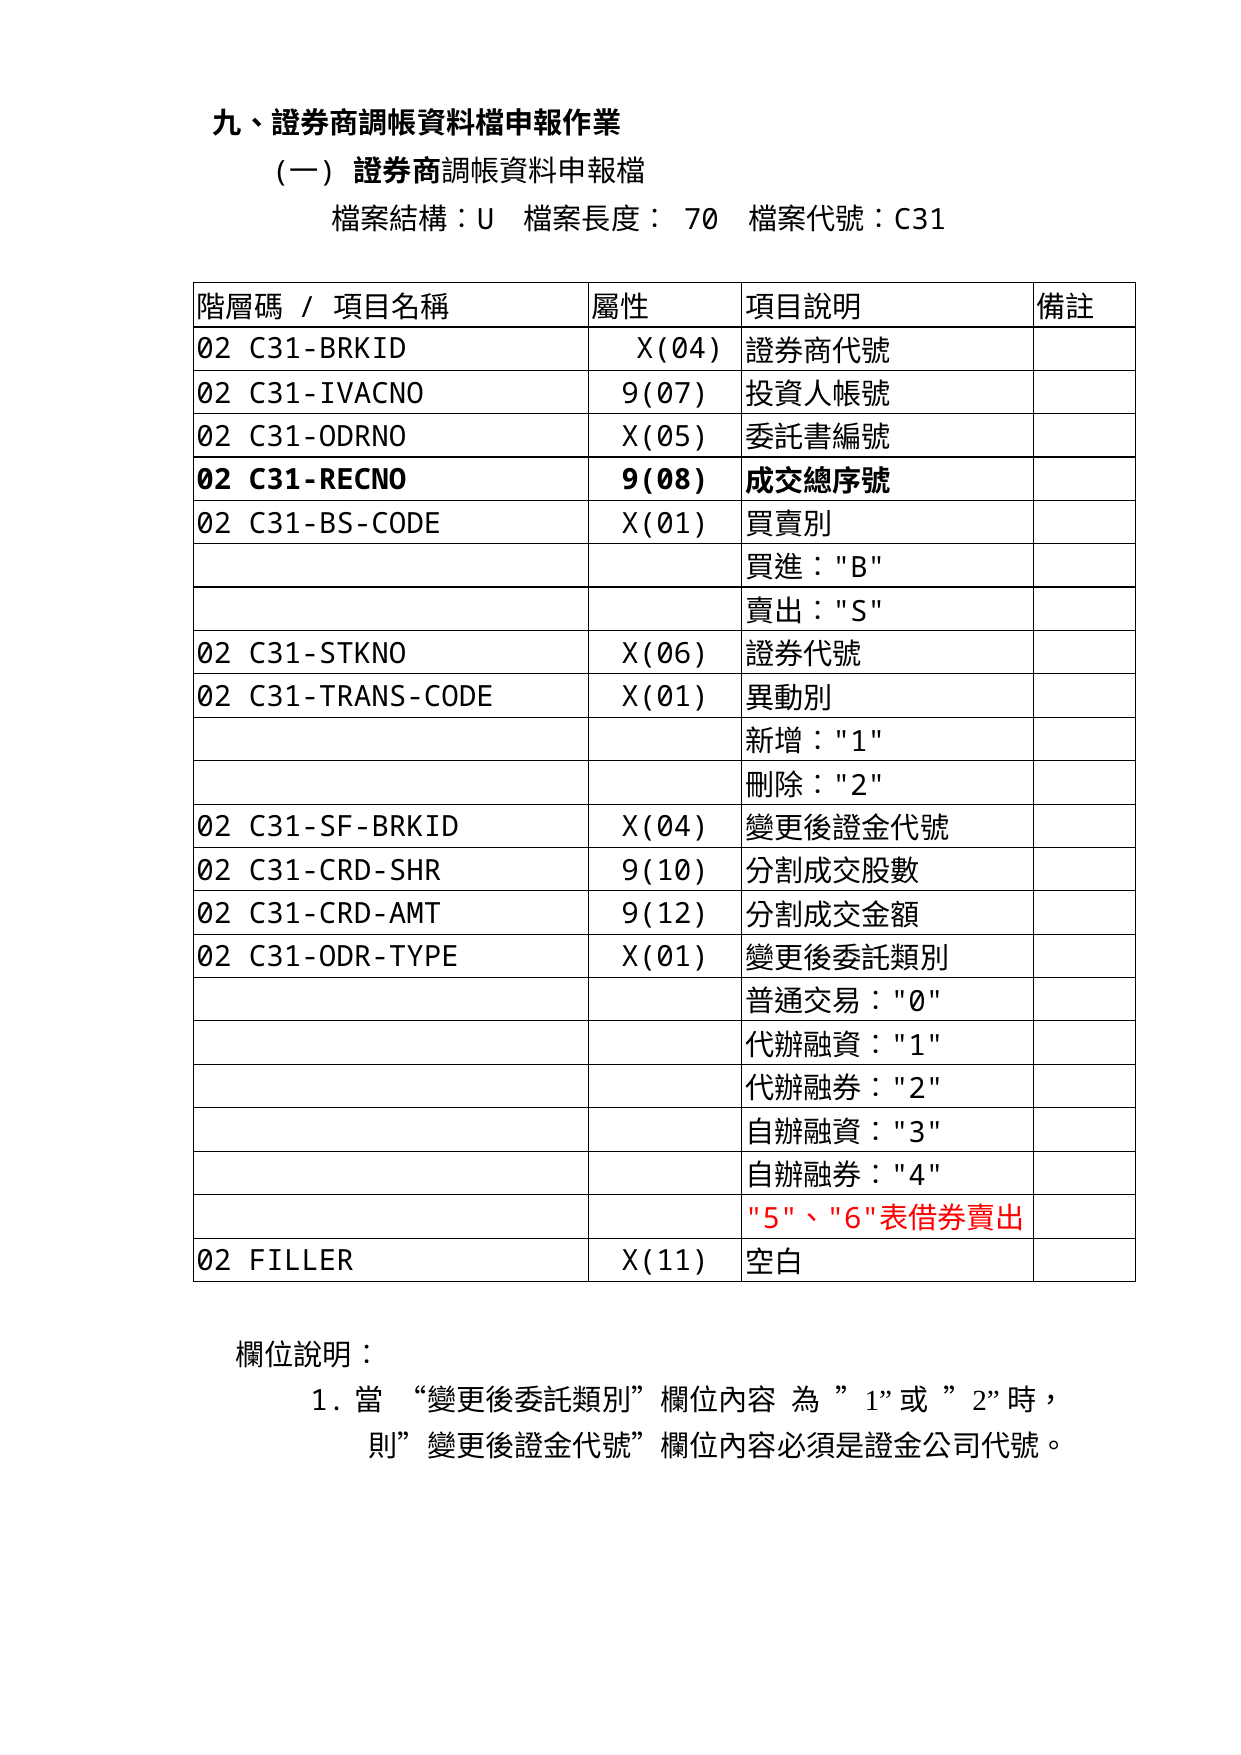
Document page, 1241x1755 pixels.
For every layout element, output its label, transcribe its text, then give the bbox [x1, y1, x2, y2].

table_cell [589, 761, 741, 803]
table_cell [1034, 588, 1135, 630]
table_cell 委託書編號 [742, 414, 1033, 456]
table_cell 自辦融資︰"3" [742, 1108, 1033, 1151]
table_cell 02 C31-CRD-SHR [194, 848, 588, 890]
table_cell 普通交易︰"0" [742, 978, 1033, 1020]
table_cell 9(12) [589, 891, 741, 933]
table_cell 賣出︰"S" [742, 588, 1033, 630]
text (一) 證券商調帳資料申報檔 [272, 142, 1163, 190]
table_cell [194, 544, 588, 586]
table_cell [589, 544, 741, 586]
table_cell [589, 978, 741, 1020]
table_cell [589, 1108, 741, 1151]
table_cell X(05) [589, 414, 741, 456]
table_cell [1034, 1152, 1135, 1194]
table_cell 分割成交金額 [742, 891, 1033, 933]
table_cell [1034, 805, 1135, 847]
table_cell [589, 1195, 741, 1237]
table_cell 代辦融券︰"2" [742, 1065, 1033, 1107]
table_cell [194, 1021, 588, 1064]
table_cell [1034, 674, 1135, 717]
table_cell 9(10) [589, 848, 741, 890]
table_cell [194, 761, 588, 803]
table_cell X(01) [589, 674, 741, 717]
list 當 “變更後委託類別”欄位內容 為 ”1” 或 ”2” 時， [310, 1373, 1163, 1419]
table_cell [1034, 1108, 1135, 1151]
table_header 項目說明 [742, 283, 1033, 326]
table_cell [194, 1108, 588, 1151]
table_cell 02 C31-IVACNO [194, 371, 588, 413]
table_cell X(06) [589, 631, 741, 673]
table_cell 02 C31-BS-CODE [194, 501, 588, 543]
table_cell [1034, 978, 1135, 1020]
table_cell [1034, 1021, 1135, 1064]
table_cell [194, 978, 588, 1020]
table_cell [1034, 1065, 1135, 1107]
table_cell [1034, 414, 1135, 456]
table_cell 02 C31-TRANS-CODE [194, 674, 588, 717]
table_cell [1034, 371, 1135, 413]
text 九、證券商調帳資料檔申報作業 [213, 94, 1163, 142]
table_cell [1034, 631, 1135, 673]
table_cell [194, 1152, 588, 1194]
table_cell X(04) [589, 328, 741, 370]
table_cell [1034, 458, 1135, 500]
table_cell 02 C31-CRD-AMT [194, 891, 588, 933]
text 欄位說明︰ [148, 1328, 1163, 1373]
table_cell X(11) [589, 1239, 741, 1281]
table_cell 空白 [742, 1239, 1033, 1281]
table_cell [1034, 1195, 1135, 1237]
table_cell 02 C31-RECNO [194, 458, 588, 500]
table_header 備註 [1034, 283, 1135, 326]
text 檔案結構︰U 檔案長度︰ 70 檔案代號︰C31 [331, 190, 1163, 238]
table_cell [1034, 328, 1135, 370]
table_cell 02 C31-ODRNO [194, 414, 588, 456]
table_cell [1034, 501, 1135, 543]
table_cell [194, 1195, 588, 1237]
table_cell 02 C31-BRKID [194, 328, 588, 370]
table_cell 變更後委託類別 [742, 935, 1033, 977]
table_cell 變更後證金代號 [742, 805, 1033, 847]
table_cell 買賣別 [742, 501, 1033, 543]
table_cell [1034, 935, 1135, 977]
table_cell 02 FILLER [194, 1239, 588, 1281]
text 則”變更後證金代號”欄位內容必須是證金公司代號。 [310, 1419, 1163, 1465]
table_cell [1034, 1239, 1135, 1281]
table_cell [194, 588, 588, 630]
table_cell [589, 1021, 741, 1064]
table_cell 02 C31-STKNO [194, 631, 588, 673]
table_cell 代辦融資︰"1" [742, 1021, 1033, 1064]
table_cell X(01) [589, 935, 741, 977]
table_cell [1034, 761, 1135, 803]
table_cell [589, 1152, 741, 1194]
table_cell [1034, 848, 1135, 890]
table_cell X(01) [589, 501, 741, 543]
table_cell [589, 588, 741, 630]
table_cell 異動別 [742, 674, 1033, 717]
table_header 階層碼 / 項目名稱 [194, 283, 588, 326]
table_cell 分割成交股數 [742, 848, 1033, 890]
table_cell 02 C31-ODR-TYPE [194, 935, 588, 977]
table_cell 9(08) [589, 458, 741, 500]
table_cell 投資人帳號 [742, 371, 1033, 413]
table_cell [589, 718, 741, 760]
table_cell 02 C31-SF-BRKID [194, 805, 588, 847]
table_cell [1034, 718, 1135, 760]
table_cell [194, 718, 588, 760]
table_cell 刪除︰"2" [742, 761, 1033, 803]
table_cell 證券商代號 [742, 328, 1033, 370]
table_cell [1034, 891, 1135, 933]
table_cell [194, 1065, 588, 1107]
table_header 屬性 [589, 283, 741, 326]
table_cell [589, 1065, 741, 1107]
table_cell X(04) [589, 805, 741, 847]
table_cell [1034, 544, 1135, 586]
table_cell 9(07) [589, 371, 741, 413]
table_cell "5"、"6"表借券賣出 [742, 1195, 1033, 1237]
table_cell 自辦融券︰"4" [742, 1152, 1033, 1194]
table_cell 新增︰"1" [742, 718, 1033, 760]
table_cell 證券代號 [742, 631, 1033, 673]
table_cell 買進︰"B" [742, 544, 1033, 586]
table_cell 成交總序號 [742, 458, 1033, 500]
